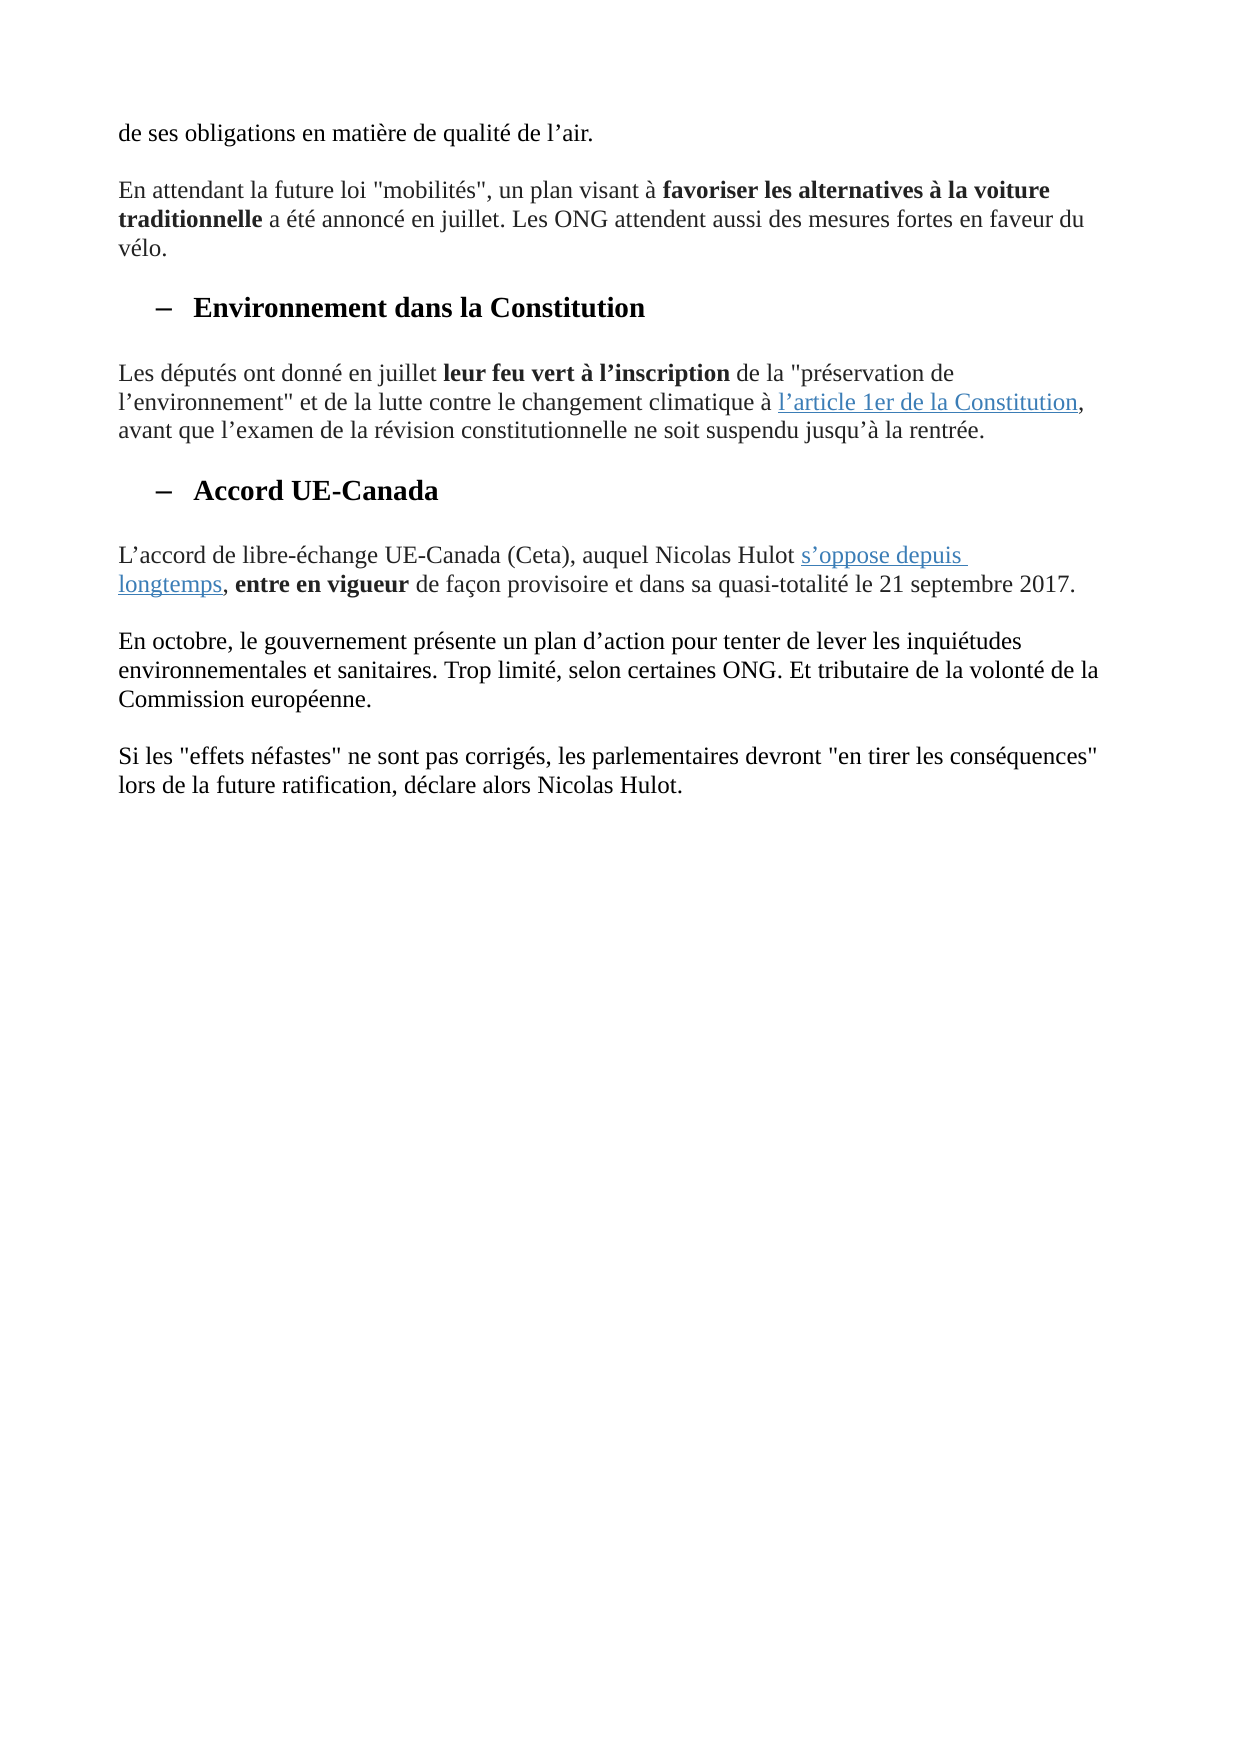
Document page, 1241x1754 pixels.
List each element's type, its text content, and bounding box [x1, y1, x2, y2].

list Environnement dans la Constitution [156, 291, 1122, 324]
text de ses obligations en matière de qualité de l’air. [118, 118, 1122, 147]
text En octobre, le gouvernement présente un plan d’action pour tenter de lever les inquiétudes environnementales et sanitaires. Trop limité, selon certaines ONG. Et tributaire de la volonté de la Commission européenne. [118, 626, 1122, 712]
text L’accord de libre-échange UE-Canada (Ceta), auquel Nicolas Hulot s’oppose depuis longtemps, entre en vigueur de façon provisoire et dans sa quasi-totalité le 21 septembre 2017. [118, 540, 1122, 597]
text Les députés ont donné en juillet leur feu vert à l’inscription de la "préservation de l’environnement" et de la lutte contre le changement climatique à l’article 1er de la Constitution, avant que l’examen de la révision constitutionnelle ne soit suspendu jusqu’à la rentrée. [118, 358, 1122, 444]
list Accord UE-Canada [156, 473, 1122, 506]
text En attendant la future loi "mobilités", un plan visant à favoriser les alternatives à la voiture traditionnelle a été annoncé en juillet. Les ONG attendent aussi des mesures fortes en faveur du vélo. [118, 176, 1122, 262]
text Si les "effets néfastes" ne sont pas corrigés, les parlementaires devront "en tirer les conséquences" lors de la future ratification, déclare alors Nicolas Hulot. [118, 741, 1122, 799]
